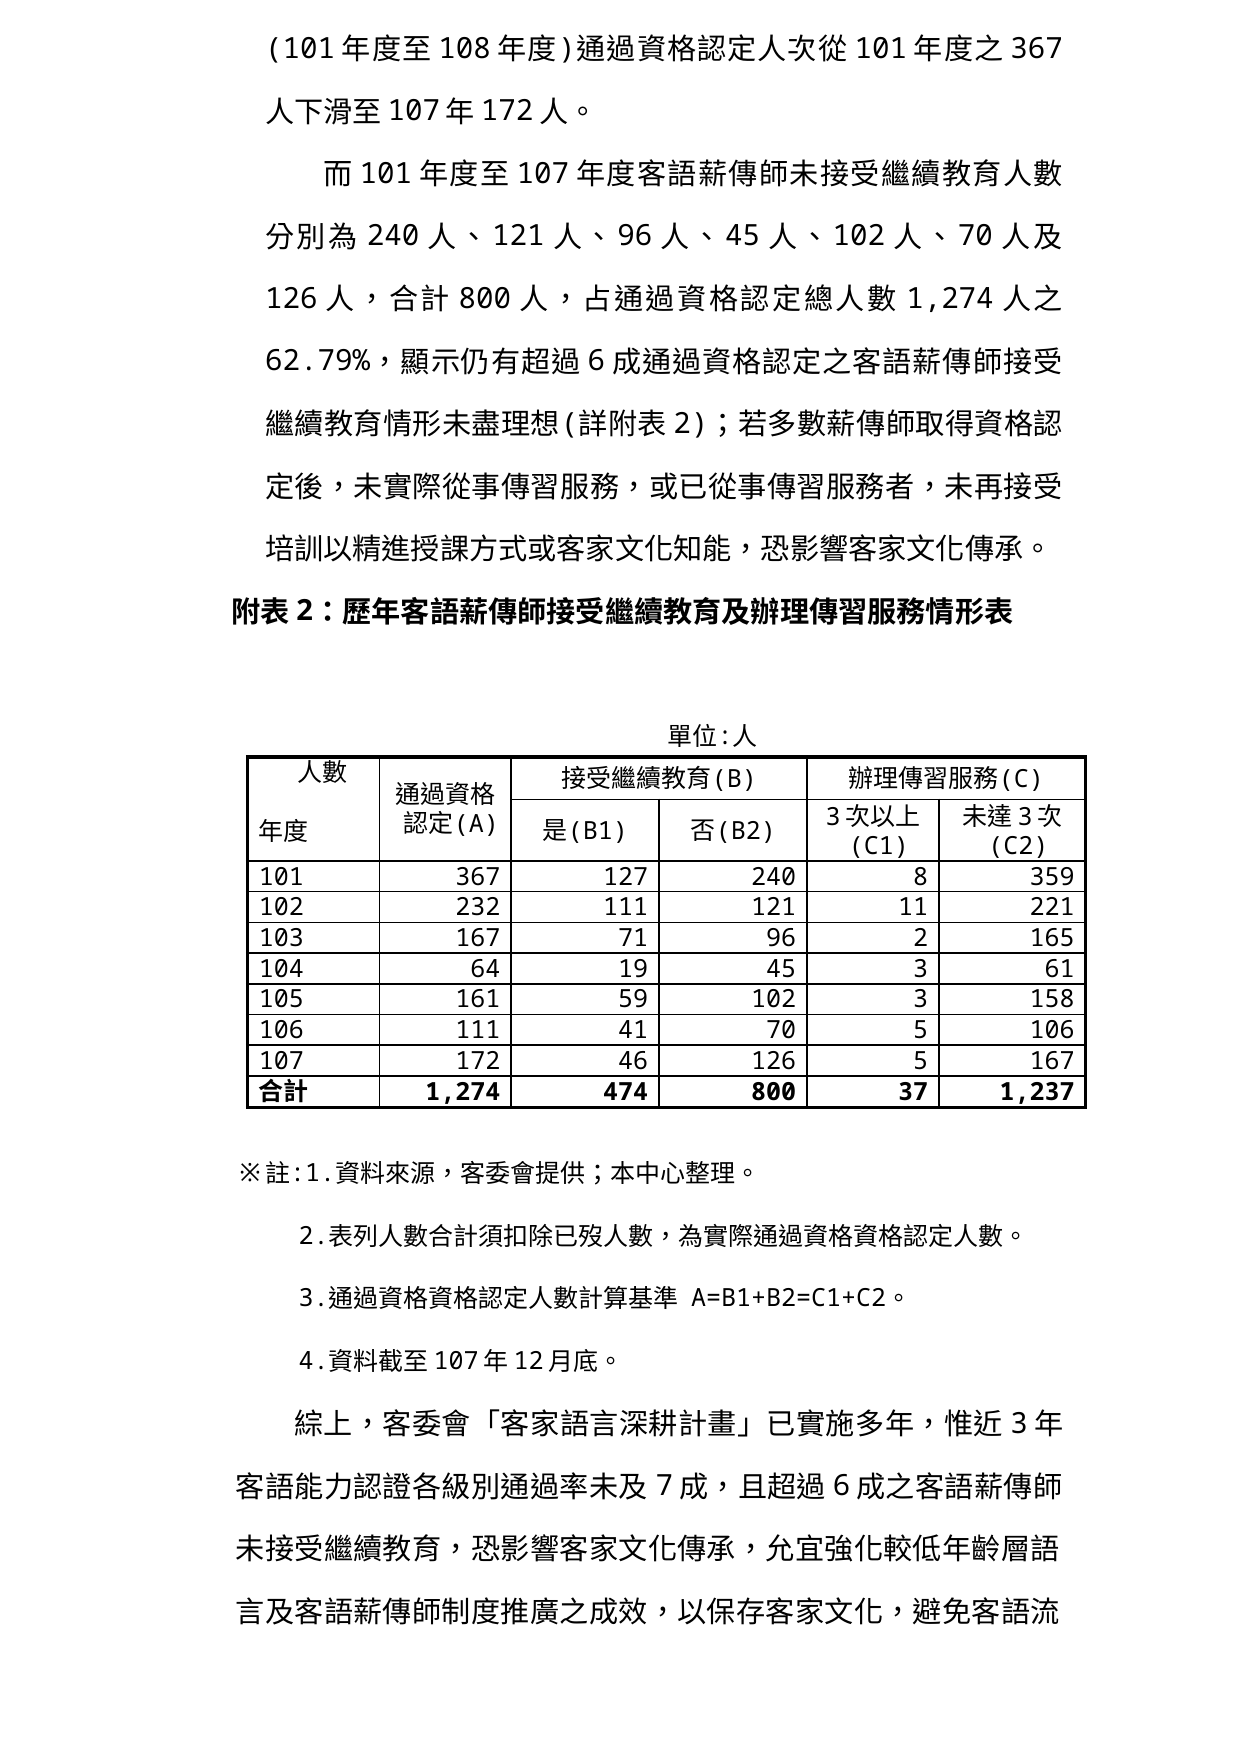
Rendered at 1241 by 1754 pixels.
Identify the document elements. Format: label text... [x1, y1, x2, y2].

table_cell 127 [512, 862, 658, 891]
table_cell 167 [380, 923, 510, 952]
table_cell 59 [512, 985, 658, 1014]
table_cell 8 [808, 862, 938, 891]
table_cell 102 [660, 985, 806, 1014]
table_cell 3 [808, 985, 938, 1014]
text 單位:人 [223, 630, 1078, 755]
table_cell 1,237 [940, 1077, 1084, 1106]
table_cell 19 [512, 954, 658, 983]
table_cell 221 [940, 892, 1084, 921]
table_cell 104 [249, 954, 379, 983]
table_cell 否(B2) [660, 800, 806, 860]
table_cell 合計 [249, 1077, 379, 1106]
table_cell 121 [660, 892, 806, 921]
table_cell 1,274 [380, 1077, 510, 1106]
table_cell 102 [249, 892, 379, 921]
table_cell 96 [660, 923, 806, 952]
table_cell 106 [249, 1015, 379, 1044]
text 2.表列人數合計須扣除已歿人數，為實際通過資格資格認定人數。 [298, 1193, 1063, 1255]
table_cell 未達3次(C2) [940, 800, 1084, 860]
table_cell 126 [660, 1046, 806, 1075]
table_cell 5 [808, 1046, 938, 1075]
table_cell 70 [660, 1015, 806, 1044]
table_cell 172 [380, 1046, 510, 1075]
table_cell 101 [249, 862, 379, 891]
table_header 人數 年度 [249, 759, 379, 860]
text ※註:1.資料來源，客委會提供；本中心整理。 [235, 1130, 1063, 1193]
table_cell 3次以上(C1) [808, 800, 938, 860]
table_cell 800 [660, 1077, 806, 1106]
table_cell 71 [512, 923, 658, 952]
table_cell 45 [660, 954, 806, 983]
table_cell 41 [512, 1015, 658, 1044]
table_cell 37 [808, 1077, 938, 1106]
text 4.資料截至107年12月底。 [298, 1318, 1063, 1380]
table_cell 3 [808, 954, 938, 983]
table_cell 165 [940, 923, 1084, 952]
table_cell 240 [660, 862, 806, 891]
table_cell 474 [512, 1077, 658, 1106]
table_header 通過資格認定(A) [380, 759, 510, 860]
table_cell 167 [940, 1046, 1084, 1075]
text 3.通過資格資格認定人數計算基準 A=B1+B2=C1+C2。 [298, 1255, 1063, 1318]
table_cell 105 [249, 985, 379, 1014]
table_cell 64 [380, 954, 510, 983]
table_cell 106 [940, 1015, 1084, 1044]
text (101年度至108年度)通過資格認定人次從101年度之367人下滑至107年172人。 [265, 5, 1063, 130]
table_header 辦理傳習服務(C) [808, 759, 1084, 798]
table_cell 367 [380, 862, 510, 891]
text 而101年度至107年度客語薪傳師未接受繼續教育人數分別為240人、121人、96人、45人、102人、70人及126人，合計800人，占通過資格認定總人數1,274人之62.79%，顯示仍有超過6成通過資格認定之客語薪傳師接受繼續教育情形未盡理想(詳附表2)；若多數薪傳師取得資格認定後，未實際從事傳習服務，或已從事傳習服務者，未再接受培訓以精進授課方式或客家文化知能，恐影響客家文化傳承。 [265, 130, 1063, 568]
table_cell 61 [940, 954, 1084, 983]
text 綜上，客委會「客家語言深耕計畫」已實施多年，惟近3年客語能力認證各級別通過率未及7成，且超過6成之客語薪傳師未接受繼續教育，恐影響客家文化傳承，允宜強化較低年齡層語言及客語薪傳師制度推廣之成效，以保存客家文化，避免客語流 [236, 1380, 1063, 1630]
table_cell 是(B1) [512, 800, 658, 860]
table_cell 107 [249, 1046, 379, 1075]
table_cell 2 [808, 923, 938, 952]
text 附表2：歷年客語薪傳師接受繼續教育及辦理傳習服務情形表 [231, 568, 1063, 630]
table_cell 46 [512, 1046, 658, 1075]
table_cell 111 [380, 1015, 510, 1044]
table_cell 232 [380, 892, 510, 921]
table_cell 359 [940, 862, 1084, 891]
table_cell 158 [940, 985, 1084, 1014]
table_cell 103 [249, 923, 379, 952]
table_cell 111 [512, 892, 658, 921]
table_cell 11 [808, 892, 938, 921]
table_header 接受繼續教育(B) [512, 759, 806, 798]
table_cell 5 [808, 1015, 938, 1044]
table_cell 161 [380, 985, 510, 1014]
